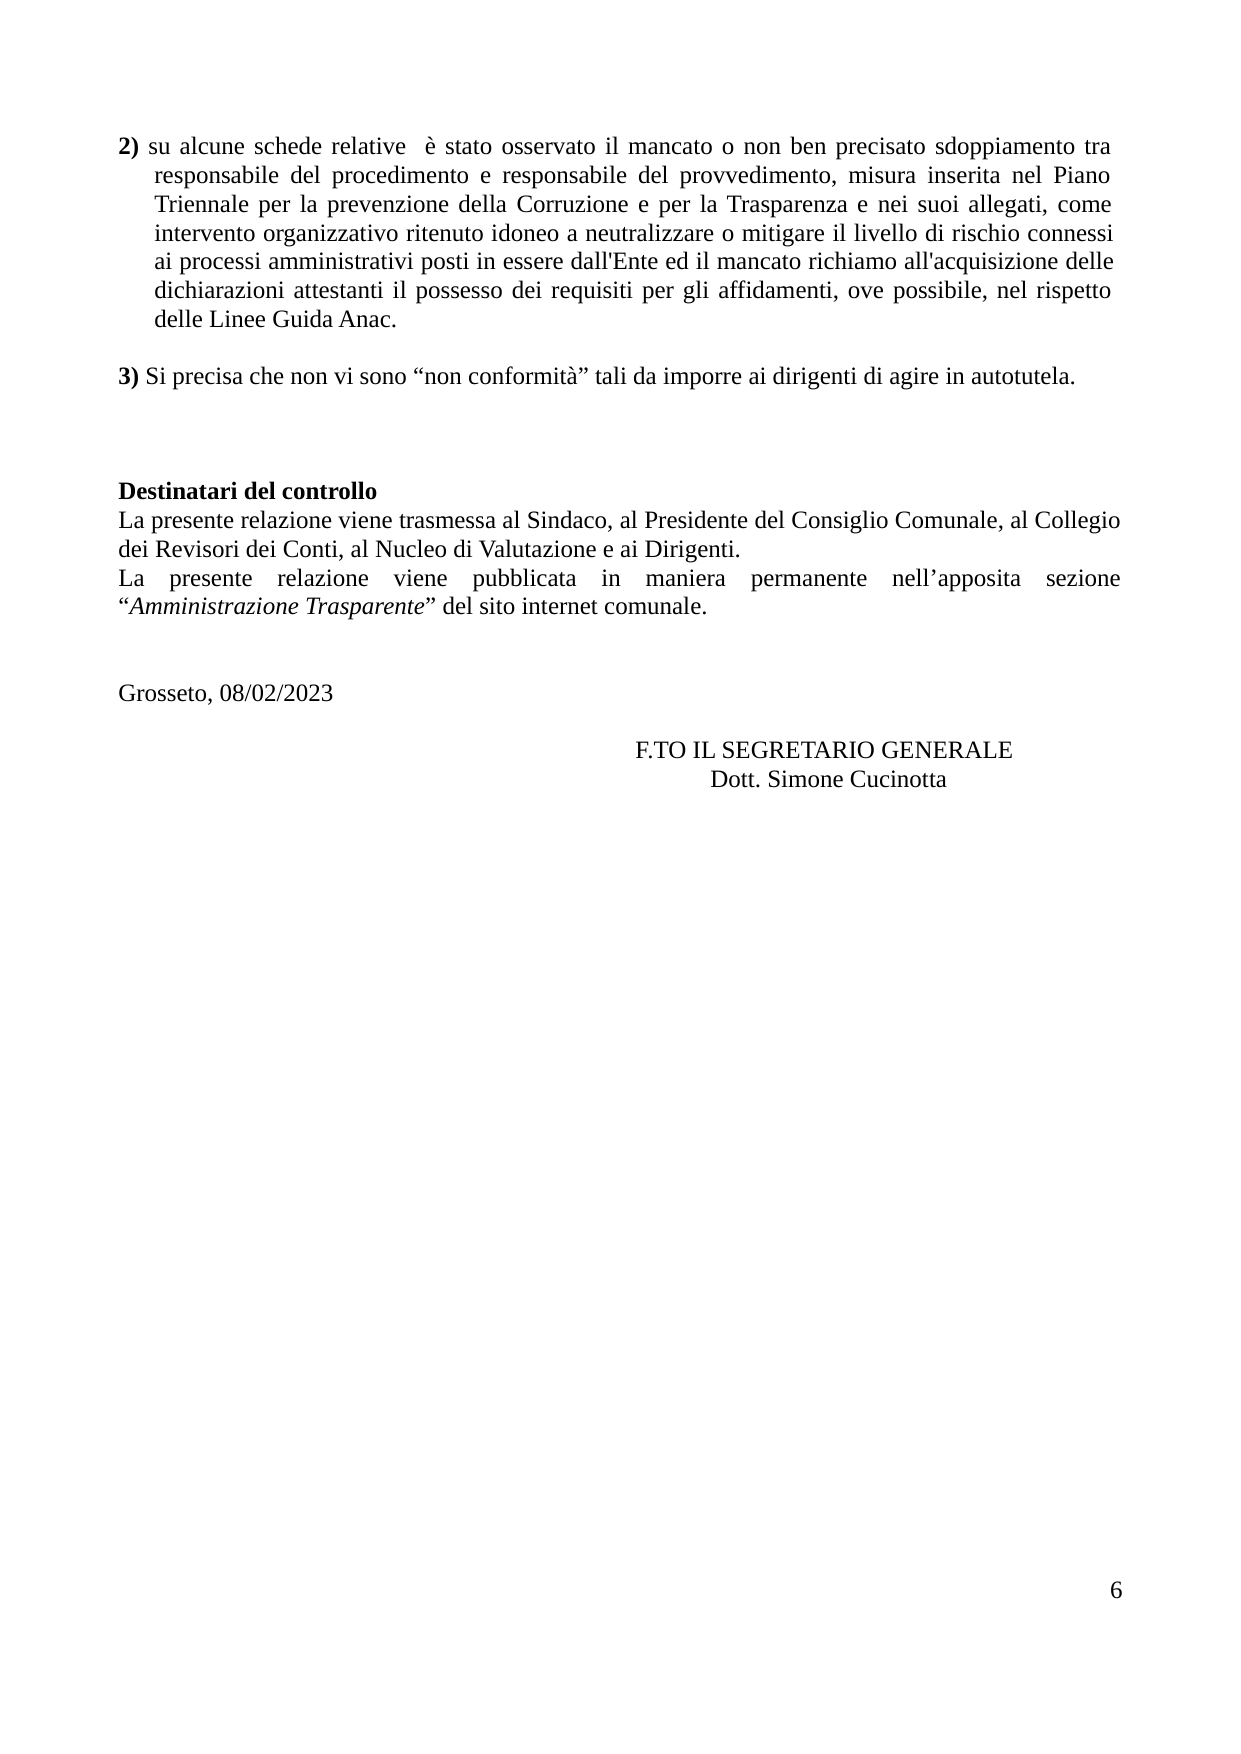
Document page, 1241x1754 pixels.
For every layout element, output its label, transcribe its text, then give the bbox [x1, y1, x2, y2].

text La presente relazione viene trasmessa al Sindaco, al Presidente del Consiglio Comunale, al Collegio dei Revisori dei Conti, al Nucleo di Valutazione e ai Dirigenti. [118, 505, 1122, 563]
list 3) Si precisa che non vi sono “non conformità” tali da imporre ai dirigenti di agire in autotutela. [118, 361, 1122, 390]
text Grosseto, 08/02/2023 [118, 678, 1122, 706]
text Dott. Simone Cucinotta [118, 764, 1122, 793]
text La presente relazione viene pubblicata in maniera permanente nell’apposita sezione “Amministrazione Trasparente” del sito internet comunale. [118, 563, 1122, 620]
text Destinatari del controllo [118, 476, 1122, 505]
text F.to Il Segretario Generale [118, 735, 1122, 764]
list 2) su alcune schede relative è stato osservato il mancato o non ben precisato sdoppiamento tra responsabile del procedimento e responsabile del provvedimento, misura inserita nel Piano Triennale per la prevenzione della Corruzione e per la Trasparenza e nei suoi allegati, come intervento organizzativo ritenuto idoneo a neutralizzare o mitigare il livello di rischio connessi ai processi amministrativi posti in essere dall'Ente ed il mancato richiamo all'acquisizione delle dichiarazioni attestanti il possesso dei requisiti per gli affidamenti, ove possibile, nel rispetto delle Linee Guida Anac. [118, 131, 1122, 333]
